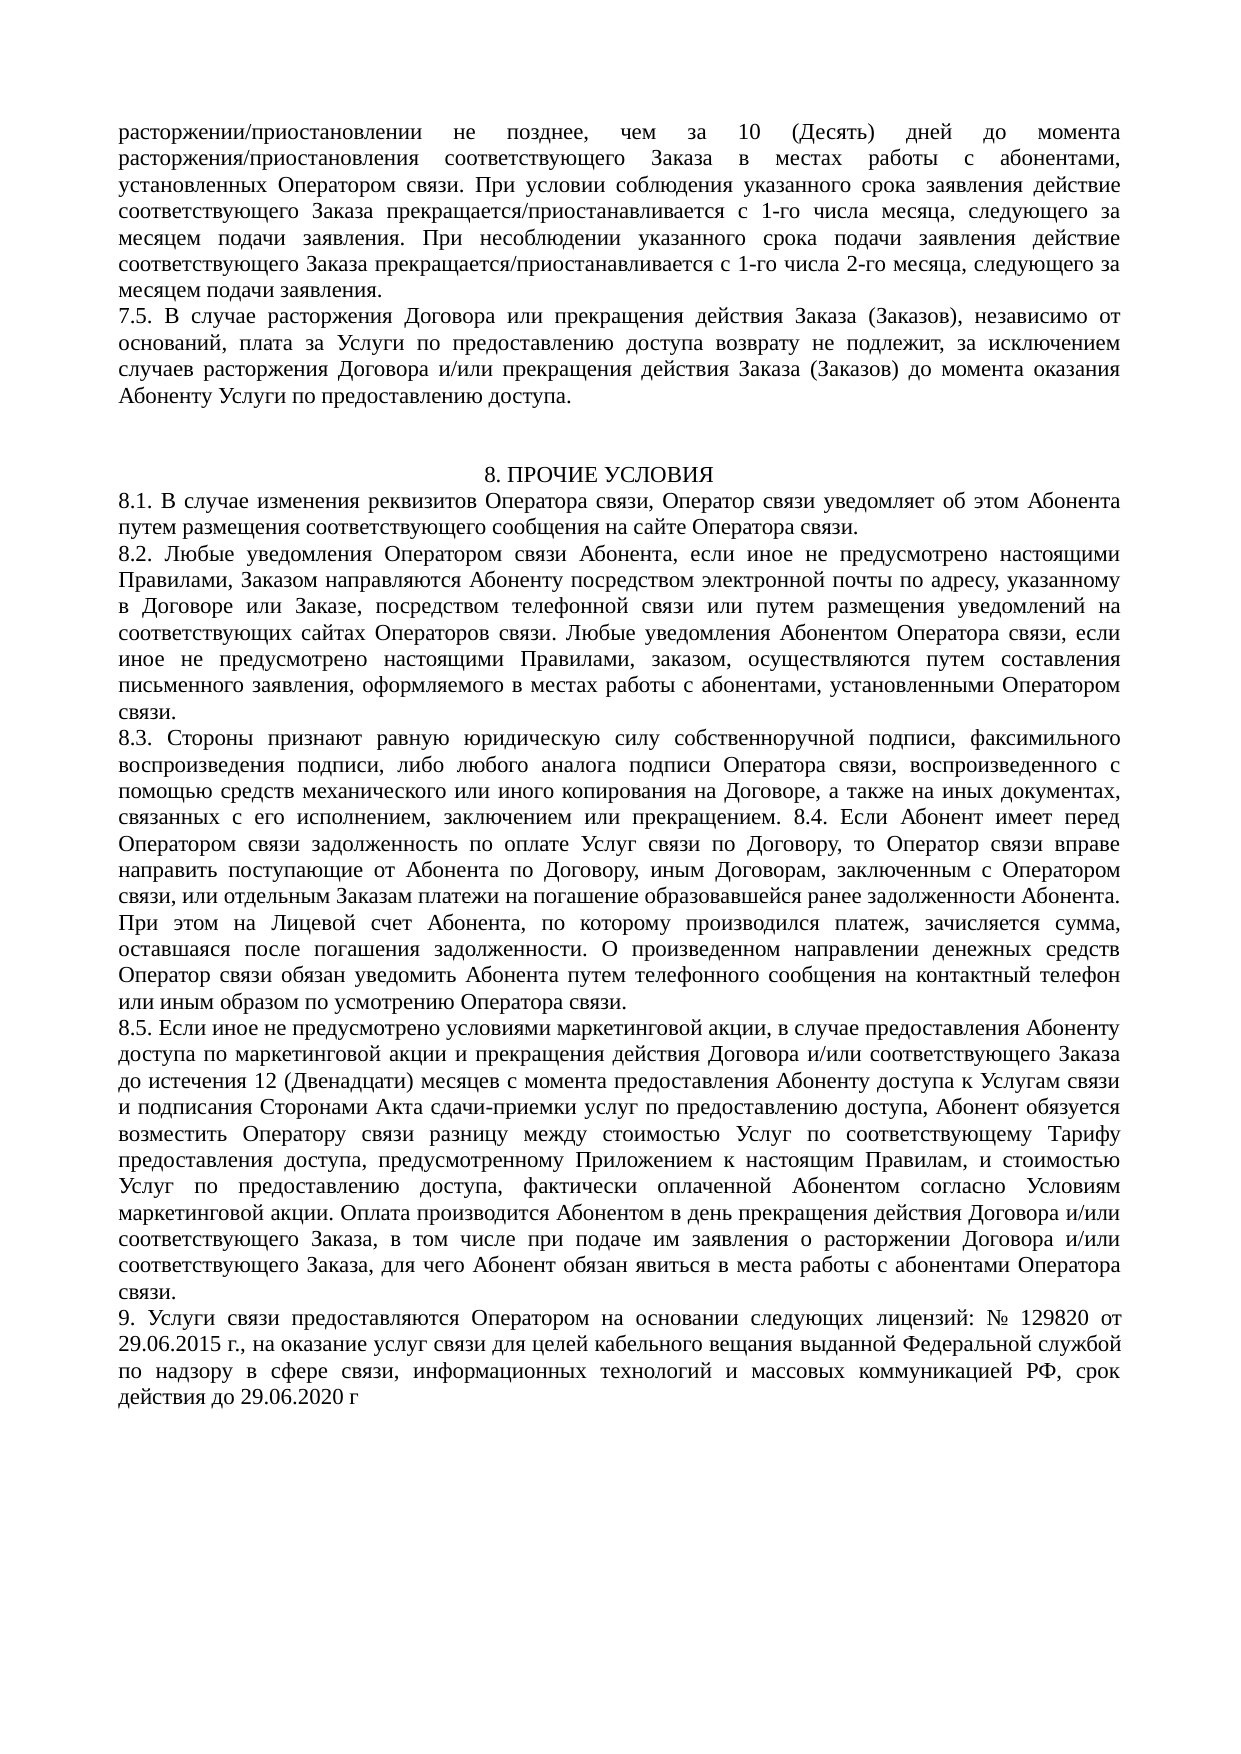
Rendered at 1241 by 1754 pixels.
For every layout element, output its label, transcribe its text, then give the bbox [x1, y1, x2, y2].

text 9. Услуги связи предоставляются Оператором на основании следующих лицензий: № 129820 от 29.06.2015 г., на оказание услуг связи для целей кабельного вещания выданной Федеральной службой по надзору в сфере связи, информационных технологий и массовых коммуникацией РФ, срок действия до 29.06.2020 г [118, 1304, 1122, 1409]
text 8.2. Любые уведомления Оператором связи Абонента, если иное не предусмотрено настоящими Правилами, Заказом направляются Абоненту посредством электронной почты по адресу, указанному в Договоре или Заказе, посредством телефонной связи или путем размещения уведомлений на соответствующих сайтах Операторов связи. Любые уведомления Абонентом Оператора связи, если иное не предусмотрено настоящими Правилами, заказом, осуществляются путем составления письменного заявления, оформляемого в местах работы с абонентами, установленными Оператором связи. [118, 540, 1122, 724]
text 8.3. Стороны признают равную юридическую силу собственноручной подписи, факсимильного воспроизведения подписи, либо любого аналога подписи Оператора связи, воспроизведенного с помощью средств механического или иного копирования на Договоре, а также на иных документах, связанных с его исполнением, заключением или прекращением. 8.4. Если Абонент имеет перед Оператором связи задолженность по оплате Услуг связи по Договору, то Оператор связи вправе направить поступающие от Абонента по Договору, иным Договорам, заключенным с Оператором связи, или отдельным Заказам платежи на погашение образовавшейся ранее задолженности Абонента. При этом на Лицевой счет Абонента, по которому производился платеж, зачисляется сумма, оставшаяся после погашения задолженности. О произведенном направлении денежных средств Оператор связи обязан уведомить Абонента путем телефонного сообщения на контактный телефон или иным образом по усмотрению Оператора связи. [118, 724, 1122, 1014]
text 8.5. Если иное не предусмотрено условиями маркетинговой акции, в случае предоставления Абоненту доступа по маркетинговой акции и прекращения действия Договора и/или соответствующего Заказа до истечения 12 (Двенадцати) месяцев с момента предоставления Абоненту доступа к Услугам связи и подписания Сторонами Акта сдачи-приемки услуг по предоставлению доступа, Абонент обязуется возместить Оператору связи разницу между стоимостью Услуг по соответствующему Тарифу предоставления доступа, предусмотренному Приложением к настоящим Правилам, и стоимостью Услуг по предоставлению доступа, фактически оплаченной Абонентом согласно Условиям маркетинговой акции. Оплата производится Абонентом в день прекращения действия Договора и/или соответствующего Заказа, в том числе при подаче им заявления о расторжении Договора и/или соответствующего Заказа, для чего Абонент обязан явиться в места работы с абонентами Оператора связи. [118, 1014, 1122, 1304]
text 7.5. В случае расторжения Договора или прекращения действия Заказа (Заказов), независимо от оснований, плата за Услуги по предоставлению доступа возврату не подлежит, за исключением случаев расторжения Договора и/или прекращения действия Заказа (Заказов) до момента оказания Абоненту Услуги по предоставлению доступа. [118, 303, 1122, 408]
text 8.1. В случае изменения реквизитов Оператора связи, Оператор связи уведомляет об этом Абонента путем размещения соответствующего сообщения на сайте Оператора связи. [118, 487, 1122, 540]
text расторжении/приостановлении не позднее, чем за 10 (Десять) дней до момента расторжения/приостановления соответствующего Заказа в местах работы с абонентами, установленных Оператором связи. При условии соблюдения указанного срока заявления действие соответствующего Заказа прекращается/приостанавливается с 1-го числа месяца, следующего за месяцем подачи заявления. При несоблюдении указанного срока подачи заявления действие соответствующего Заказа прекращается/приостанавливается с 1-го числа 2-го месяца, следующего за месяцем подачи заявления. [118, 118, 1122, 303]
text 8. ПРОЧИЕ УСЛОВИЯ [118, 461, 1122, 487]
